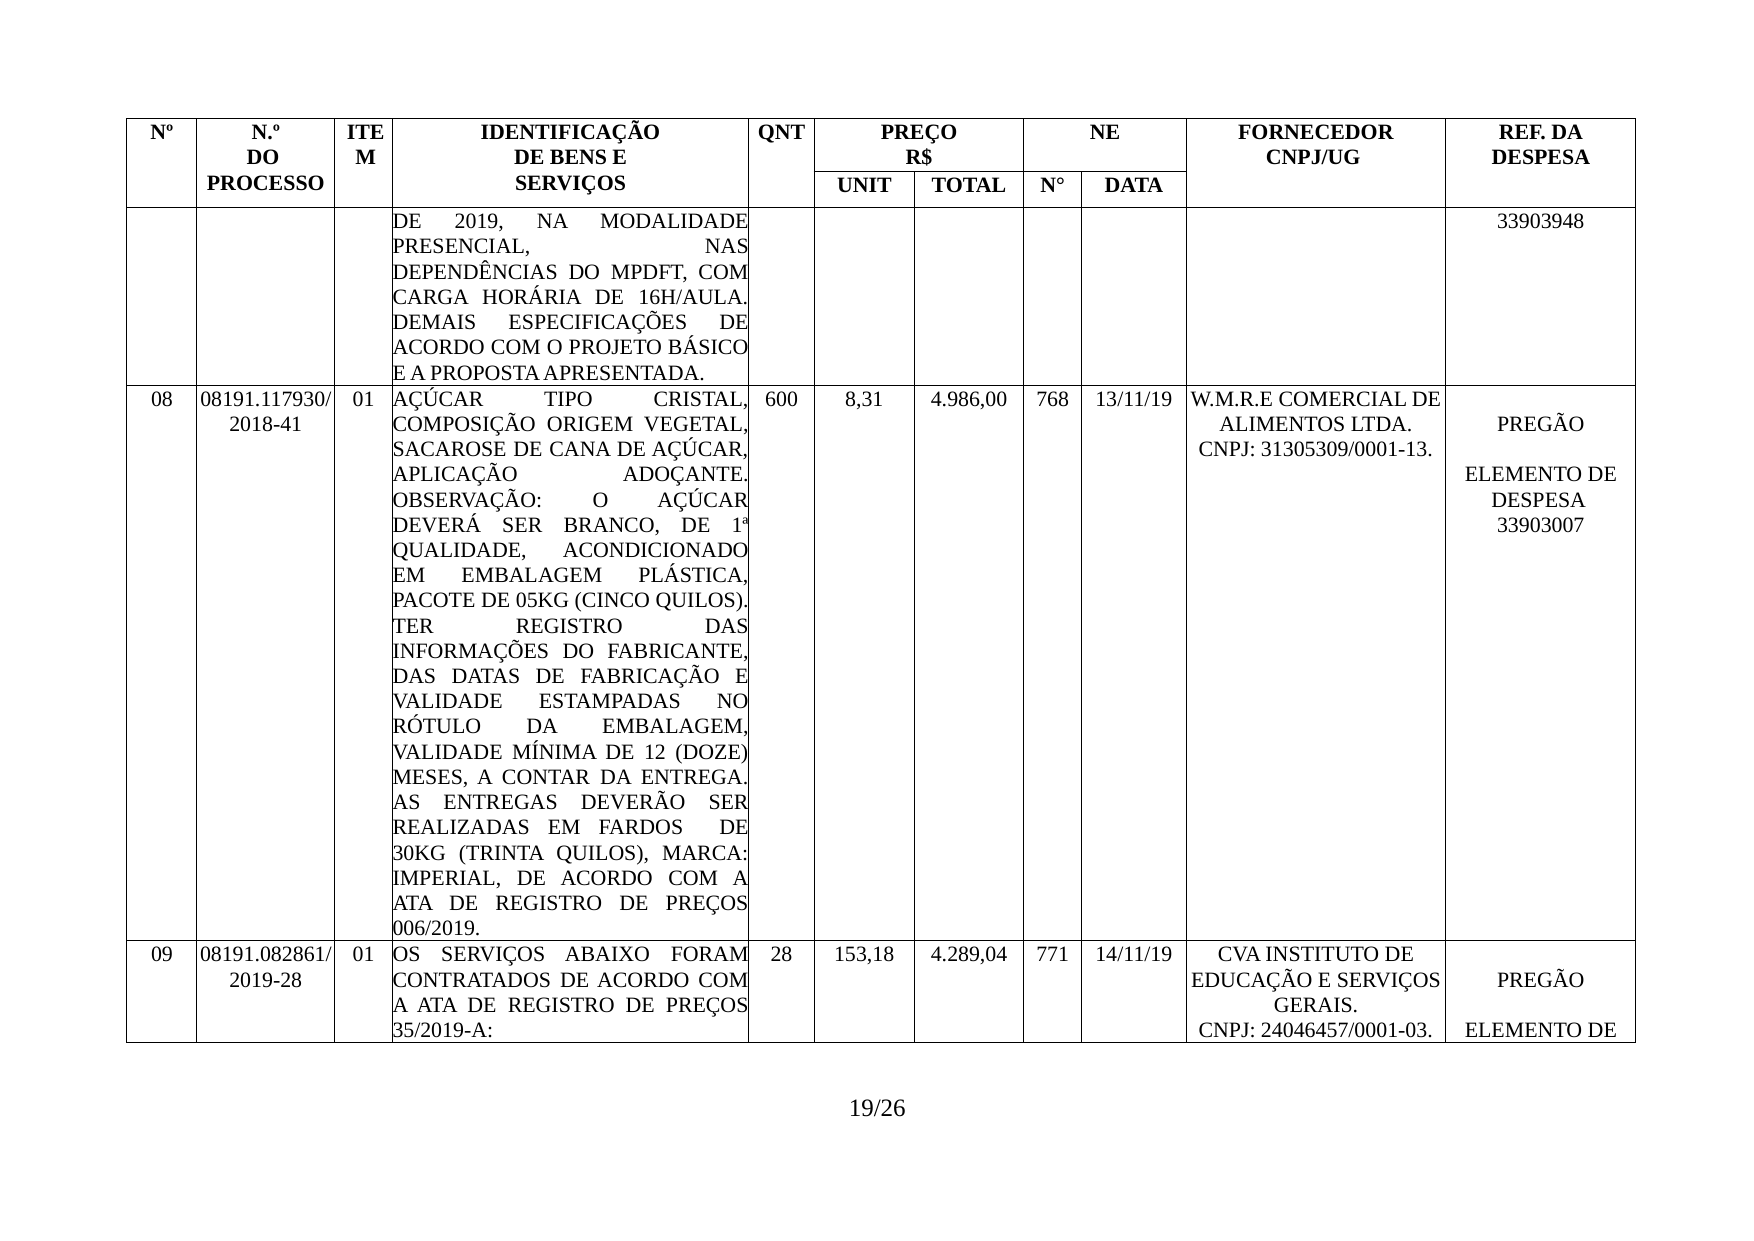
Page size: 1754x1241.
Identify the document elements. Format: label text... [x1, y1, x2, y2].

table_cell 08191.117930/2018-41 [197, 386, 334, 940]
table_cell 08191.082861/2019-28 [197, 941, 334, 1042]
table_cell 01 [335, 386, 392, 940]
table_header Nº [127, 119, 196, 207]
table_cell 4.986,00 [915, 386, 1023, 940]
table_header QNT [749, 119, 814, 207]
table_cell AÇÚCAR TIPO CRISTAL, COMPOSIÇÃO ORIGEM VEGETAL, SACAROSE DE CANA DE AÇÚCAR, APLICAÇÃO ADOÇANTE. OBSERVAÇÃO: O AÇÚCAR DEVERÁ SER BRANCO, DE 1ª QUALIDADE, ACONDICIONADO EM EMBALAGEM PLÁSTICA, PACOTE DE 05KG (CINCO QUILOS). TER REGISTRO DAS INFORMAÇÕES DO FABRICANTE, DAS DATAS DE FABRICAÇÃO E VALIDADE ESTAMPADAS NO RÓTULO DA EMBALAGEM, VALIDADE MÍNIMA DE 12 (DOZE) MESES, A CONTAR DA ENTREGA. AS ENTREGAS DEVERÃO SER REALIZADAS EM FARDOS DE 30KG (TRINTA QUILOS), MARCA: IMPERIAL, DE ACORDO COM A ATA DE REGISTRO DE PREÇOS 006/2019. [393, 386, 748, 940]
table_cell 768 [1024, 386, 1081, 940]
table_cell [197, 208, 334, 385]
table_cell W.M.R.E COMERCIAL DE ALIMENTOS LTDA. CNPJ: 31305309/0001-13. [1187, 386, 1445, 940]
table_cell [1187, 208, 1445, 385]
table_cell CVA INSTITUTO DE EDUCAÇÃO E SERVIÇOS GERAIS. CNPJ: 24046457/0001-03. [1187, 941, 1445, 1042]
table_cell 771 [1024, 941, 1081, 1042]
table_cell 13/11/19 [1082, 386, 1186, 940]
table_cell UNIT [815, 172, 914, 207]
table_cell [749, 208, 814, 385]
table_cell OS SERVIÇOS ABAIXO FORAM CONTRATADOS DE ACORDO COM A ATA DE REGISTRO DE PREÇOS 35/2019-A: [393, 941, 748, 1042]
table_cell DE 2019, NA MODALIDADE PRESENCIAL, NAS DEPENDÊNCIAS DO MPDFT, COM CARGA HORÁRIA DE 16H/AULA. DEMAIS ESPECIFICAÇÕES DE ACORDO COM O PROJETO BÁSICO E A PROPOSTA APRESENTADA. [393, 208, 748, 385]
table_header IDENTIFICAÇÃO DE BENS E SERVIÇOS [393, 119, 748, 207]
table_header NE [1024, 119, 1186, 171]
table_cell PREGÃO ELEMENTO DE [1446, 941, 1635, 1042]
table_cell [1082, 208, 1186, 385]
table_header ITEM [335, 119, 392, 207]
table_header FORNECEDOR CNPJ/UG [1187, 119, 1445, 207]
table_cell 33903948 [1446, 208, 1635, 385]
table_cell DATA [1082, 172, 1186, 207]
table_cell 153,18 [815, 941, 914, 1042]
table_header N.º DO PROCESSO [197, 119, 334, 207]
table_cell TOTAL [915, 172, 1023, 207]
table_cell 28 [749, 941, 814, 1042]
table_cell N° [1024, 172, 1081, 207]
table_cell 01 [335, 941, 392, 1042]
table_header PREÇO R$ [815, 119, 1023, 171]
table_cell 8,31 [815, 386, 914, 940]
table_cell 14/11/19 [1082, 941, 1186, 1042]
table_cell [1024, 208, 1081, 385]
table_cell 09 [127, 941, 196, 1042]
table_cell [815, 208, 914, 385]
table_cell 08 [127, 386, 196, 940]
table_cell [127, 208, 196, 385]
table_cell PREGÃO ELEMENTO DE DESPESA 33903007 [1446, 386, 1635, 940]
table_cell [335, 208, 392, 385]
table_cell [915, 208, 1023, 385]
table_cell 4.289,04 [915, 941, 1023, 1042]
table_cell 600 [749, 386, 814, 940]
table_header REF. DA DESPESA [1446, 119, 1635, 207]
